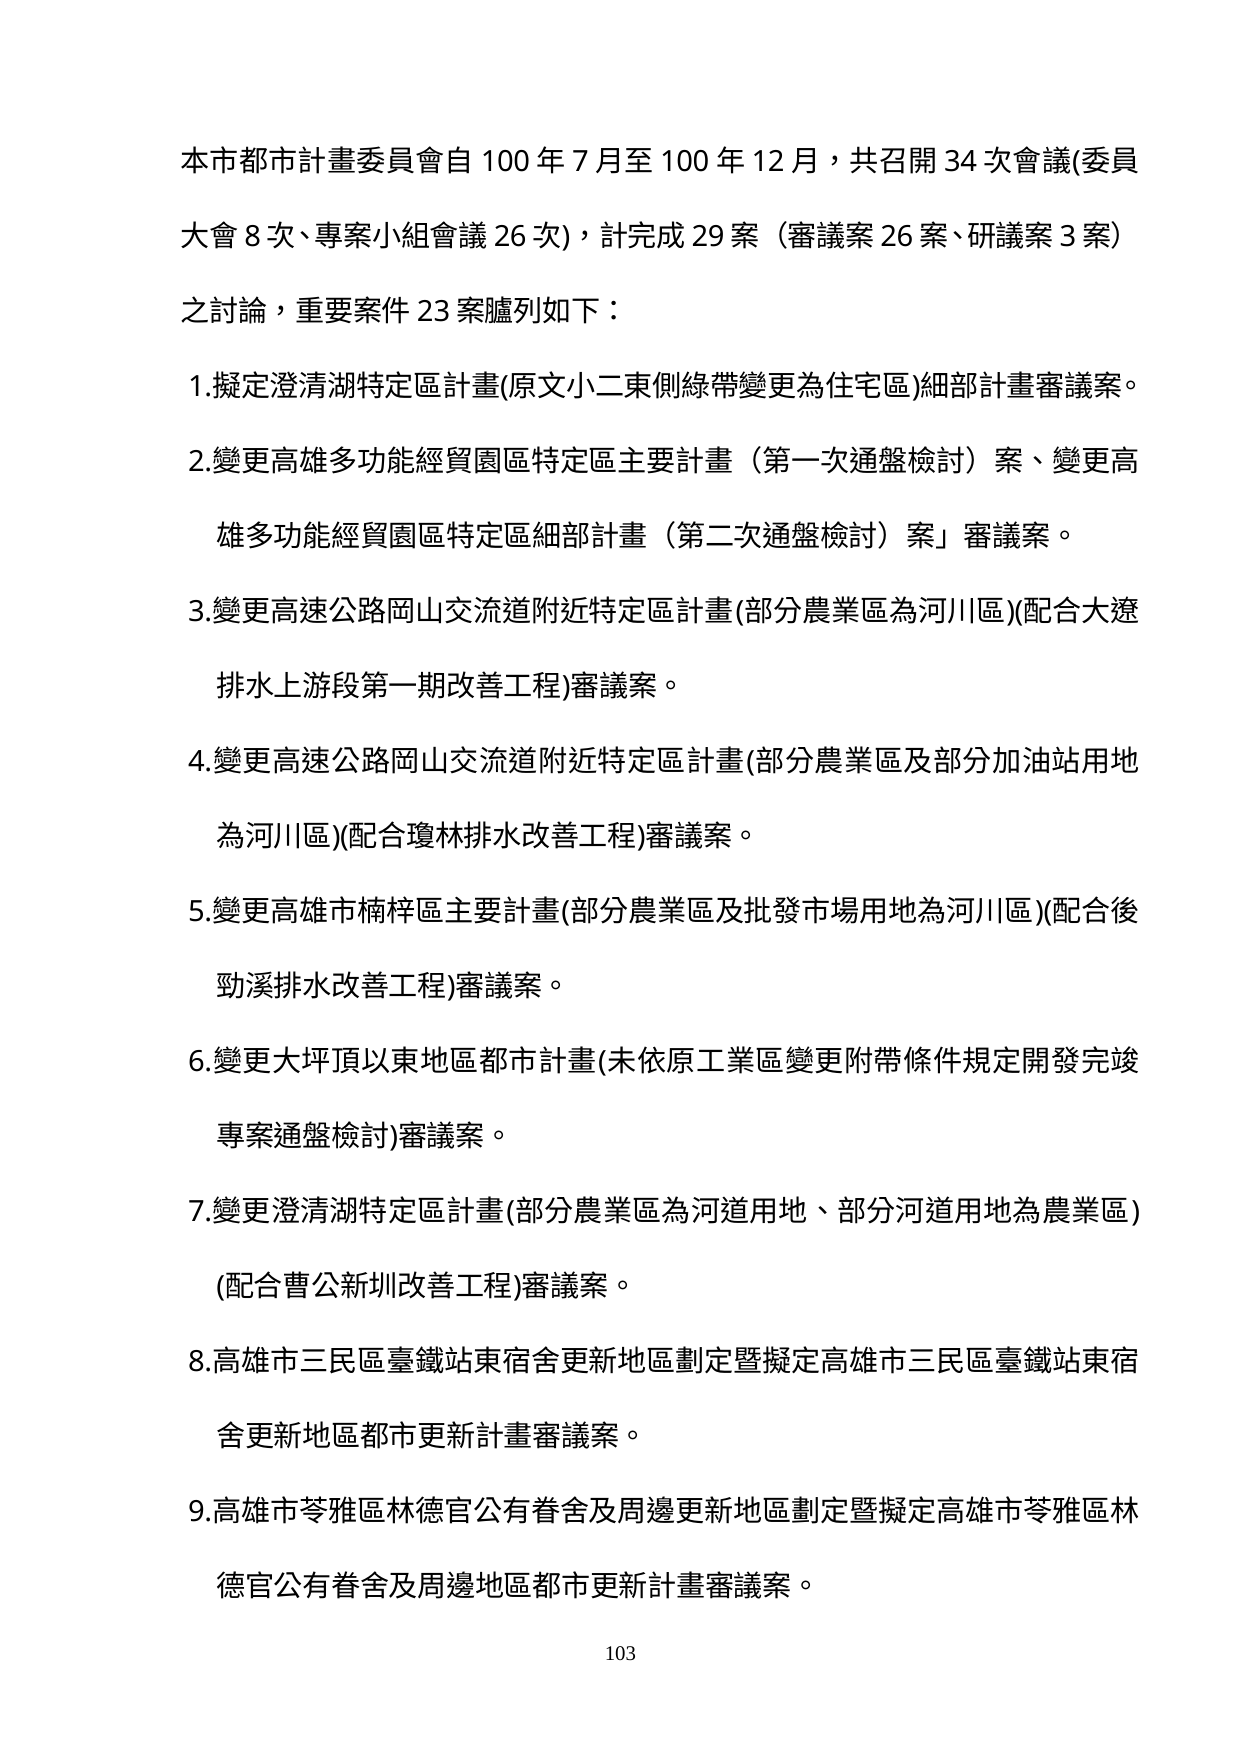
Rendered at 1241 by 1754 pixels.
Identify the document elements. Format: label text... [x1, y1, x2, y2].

text 2.變更高雄多功能經貿園區特定區主要計畫（第一次通盤檢討）案、變更高雄多功能經貿園區特定區細部計畫（第二次通盤檢討）案」審議案。 [188, 421, 1140, 571]
text 本市都市計畫委員會自100年7月至100年12月，共召開34次會議(委員大會8次、專案小組會議26次)，計完成29案（審議案26案、研議案3案）之討論，重要案件23案臚列如下： [180, 121, 1140, 346]
text 1.擬定澄清湖特定區計畫(原文小二東側綠帶變更為住宅區)細部計畫審議案。 [188, 346, 1140, 421]
text 8.高雄市三民區臺鐵站東宿舍更新地區劃定暨擬定高雄市三民區臺鐵站東宿舍更新地區都市更新計畫審議案。 [188, 1321, 1140, 1471]
text 4.變更高速公路岡山交流道附近特定區計畫(部分農業區及部分加油站用地為河川區)(配合瓊林排水改善工程)審議案。 [188, 721, 1140, 871]
text 6.變更大坪頂以東地區都市計畫(未依原工業區變更附帶條件規定開發完竣專案通盤檢討)審議案。 [188, 1021, 1140, 1171]
text 3.變更高速公路岡山交流道附近特定區計畫(部分農業區為河川區)(配合大遼排水上游段第一期改善工程)審議案。 [188, 571, 1140, 721]
text 5.變更高雄市楠梓區主要計畫(部分農業區及批發市場用地為河川區)(配合後勁溪排水改善工程)審議案。 [188, 871, 1140, 1021]
text 7.變更澄清湖特定區計畫(部分農業區為河道用地、部分河道用地為農業區)(配合曹公新圳改善工程)審議案。 [188, 1171, 1140, 1321]
text 9.高雄市苓雅區林德官公有眷舍及周邊更新地區劃定暨擬定高雄市苓雅區林德官公有眷舍及周邊地區都市更新計畫審議案。 [188, 1471, 1140, 1621]
